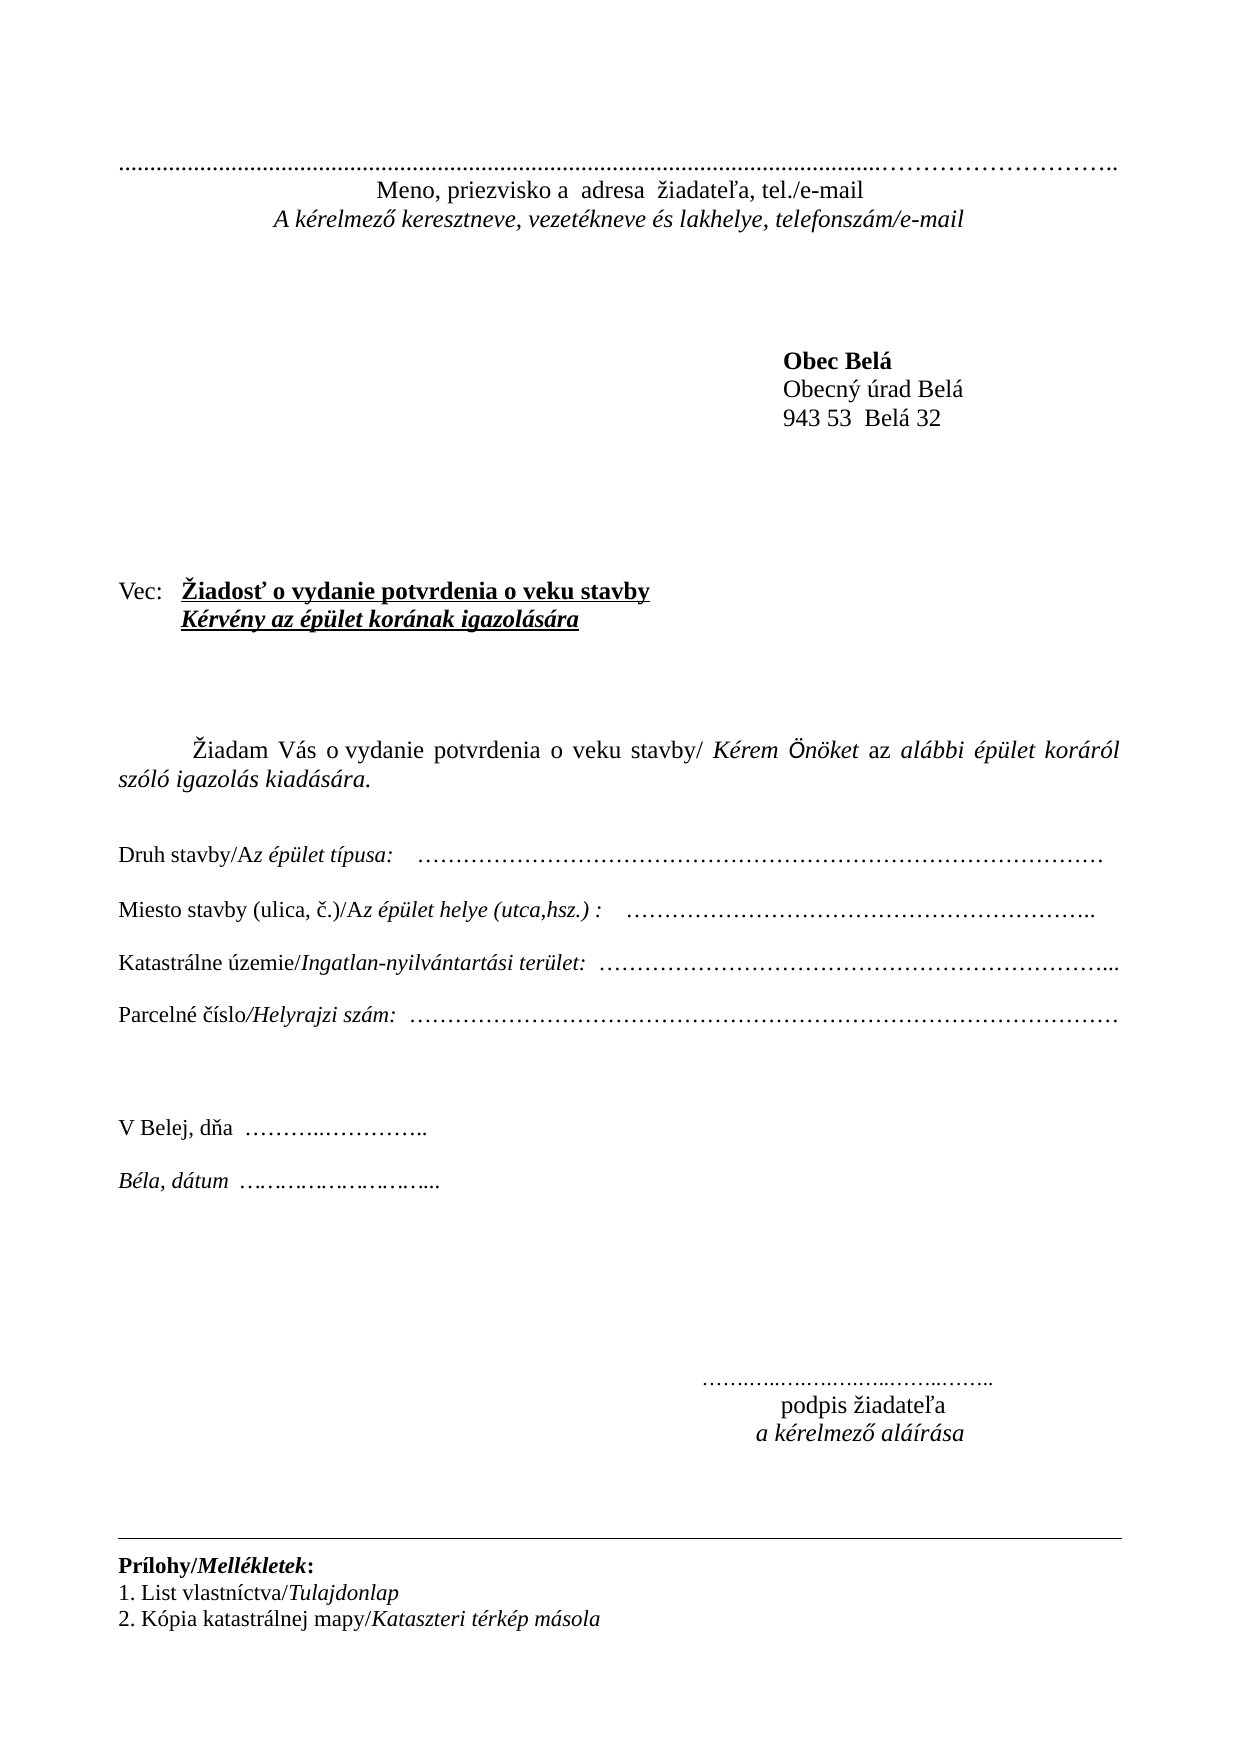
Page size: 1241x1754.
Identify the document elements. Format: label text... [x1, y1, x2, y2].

text Druh stavby/Az épület típusa: ……………………………………………………………………………… [118, 841, 1122, 867]
text Miesto stavby (ulica, č.)/Az épület helye (utca,hsz.) : …………………………………………………….. [118, 896, 1122, 922]
text Žiadam Vás o vydanie potvrdenia o veku stavby/ Kérem Önöket az alábbi épület koráról szóló igazolás kiadására. [118, 734, 1122, 793]
text podpis žiadateľa [118, 1390, 1122, 1418]
text 2. Kópia katastrálnej mapy/Kataszteri térkép másola [118, 1605, 1240, 1631]
text Obecný úrad Belá [118, 374, 1122, 403]
text V Belej, dňa ………..………….. [118, 1114, 1240, 1141]
text Obec Belá [118, 346, 1122, 374]
text Béla, dátum ………………………... [118, 1167, 1240, 1193]
text a kérelmező aláírása [118, 1418, 1122, 1447]
text Kérvény az épület korának igazolására [118, 604, 1122, 633]
text ..........................................................................................................................……………………….. [118, 147, 1122, 176]
text Katastrálne územie/Ingatlan-nyilvántartási terület: …………………………………………………………... [118, 949, 1122, 975]
text Meno, priezvisko a adresa žiadateľa, tel./e-mail [118, 176, 1122, 204]
text Parcelné číslo/Helyrajzi szám: ………………………………………………………………………………… [118, 1002, 1122, 1028]
text 1. List vlastníctva/Tulajdonlap [118, 1579, 1122, 1605]
text 943 53 Belá 32 [118, 403, 1122, 432]
text …….…..….….….…..……..…….. [118, 1366, 1240, 1390]
text Vec: Žiadosť o vydanie potvrdenia o veku stavby [118, 576, 1122, 604]
text A kérelmező keresztneve, vezetékneve és lakhelye, telefonszám/e-mail [118, 204, 1122, 233]
text Prílohy/Mellékletek: [118, 1552, 1122, 1579]
